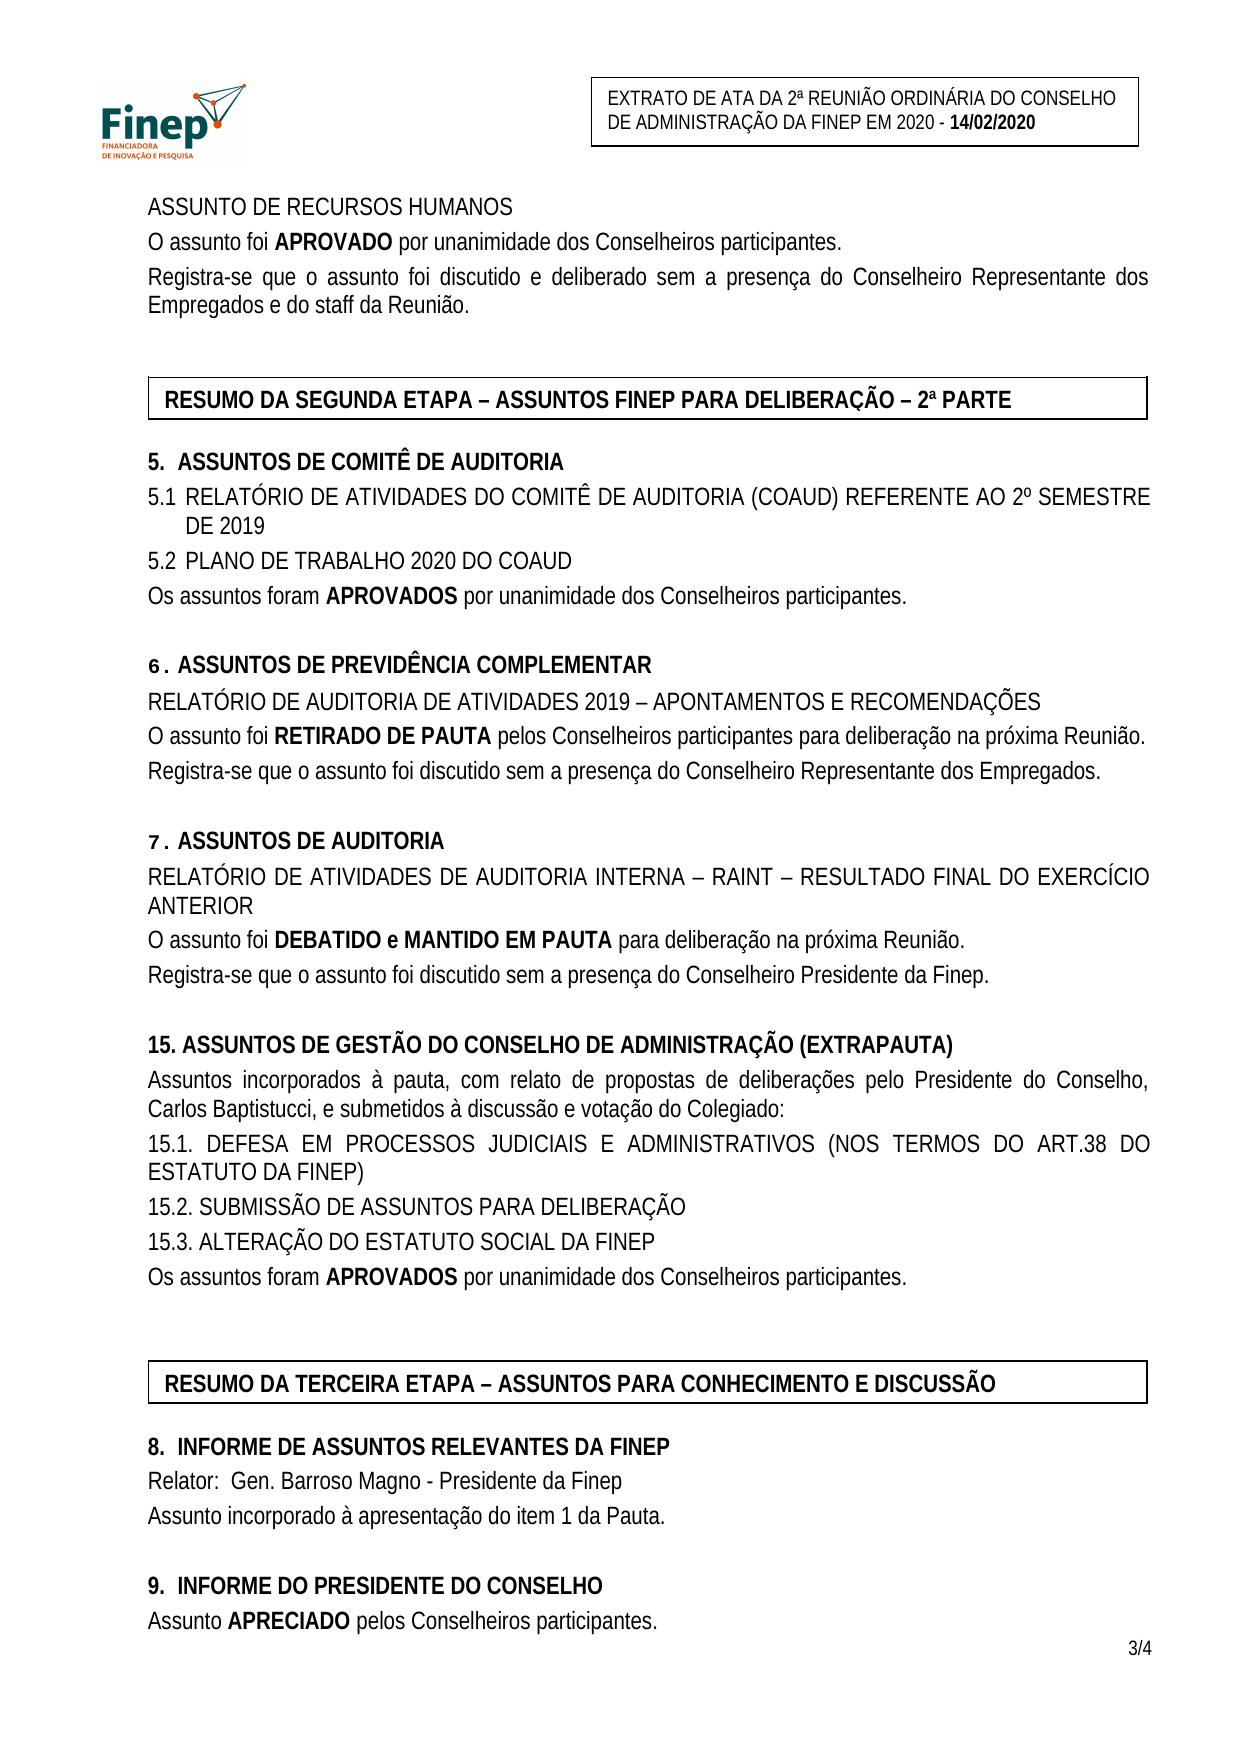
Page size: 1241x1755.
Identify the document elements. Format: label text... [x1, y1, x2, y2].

list ASSUNTOS DE COMITÊ DE AUDITORIA [148, 447, 1152, 476]
text Os assuntos foram APROVADOS por unanimidade dos Conselheiros participantes. [148, 1262, 1152, 1291]
text 15. ASSUNTOS DE GESTÃO DO CONSELHO DE ADMINISTRAÇÃO (EXTRAPAUTA) [148, 1030, 1152, 1059]
text Registra-se que o assunto foi discutido sem a presença do Conselheiro Representante dos Empregados. [148, 756, 1152, 785]
text RELATÓRIO DE ATIVIDADES DE AUDITORIA INTERNA – RAINT – RESULTADO FINAL DO EXERCÍCIO ANTERIOR [148, 862, 1152, 919]
text ASSUNTO DE RECURSOS HUMANOS [148, 192, 1152, 221]
text RESUMO DA TERCEIRA ETAPA – ASSUNTOS PARA CONHECIMENTO E DISCUSSÃO [164, 1369, 1131, 1395]
text Assuntos incorporados à pauta, com relato de propostas de deliberações pelo Presidente do Conselho, Carlos Baptistucci, e submetidos à discussão e votação do Colegiado: [148, 1065, 1152, 1122]
text Os assuntos foram APROVADOS por unanimidade dos Conselheiros participantes. [148, 581, 1152, 609]
text RELATÓRIO DE AUDITORIA DE ATIVIDADES 2019 – APONTAMENTOS E RECOMENDAÇÕES [148, 686, 1152, 715]
text Relator: Gen. Barroso Magno - Presidente da Finep [148, 1466, 1152, 1495]
text RESUMO DA SEGUNDA ETAPA – ASSUNTOS FINEP PARA DELIBERAÇÃO – 2ª PARTE [164, 385, 1131, 411]
list RELATÓRIO DE ATIVIDADES DO COMITÊ DE AUDITORIA (COAUD) REFERENTE AO 2º SEMESTRE DE 2019 [148, 482, 1152, 539]
text O assunto foi DEBATIDO e MANTIDO EM PAUTA para deliberação na próxima Reunião. [148, 926, 1152, 954]
text 15.2. SUBMISSÃO DE ASSUNTOS PARA DELIBERAÇÃO [148, 1192, 1152, 1221]
text Registra-se que o assunto foi discutido sem a presença do Conselheiro Presidente da Finep. [148, 960, 1152, 989]
list ASSUNTOS DE PREVIDÊNCIA COMPLEMENTAR [148, 651, 1152, 680]
text O assunto foi RETIRADO DE PAUTA pelos Conselheiros participantes para deliberação na próxima Reunião. [148, 721, 1152, 750]
text 15.1. DEFESA EM PROCESSOS JUDICIAIS E ADMINISTRATIVOS (NOS TERMOS DO ART.38 DO ESTATUTO DA FINEP) [148, 1129, 1152, 1186]
list ASSUNTOS DE AUDITORIA [148, 826, 1152, 856]
list PLANO DE TRABALHO 2020 DO COAUD [148, 546, 1152, 574]
list INFORME DE ASSUNTOS RELEVANTES DA FINEP [148, 1431, 1152, 1460]
text O assunto foi APROVADO por unanimidade dos Conselheiros participantes. [148, 227, 1152, 256]
text 15.3. ALTERAÇÃO DO ESTATUTO SOCIAL DA FINEP [148, 1227, 1152, 1256]
text Assunto incorporado à apresentação do item 1 da Pauta. [148, 1501, 1152, 1530]
text Assunto APRECIADO pelos Conselheiros participantes. [148, 1606, 1152, 1634]
list INFORME DO PRESIDENTE DO CONSELHO [148, 1571, 1152, 1600]
text Registra-se que o assunto foi discutido e deliberado sem a presença do Conselheiro Representante dos Empregados e do staff da Reunião. [148, 262, 1152, 319]
